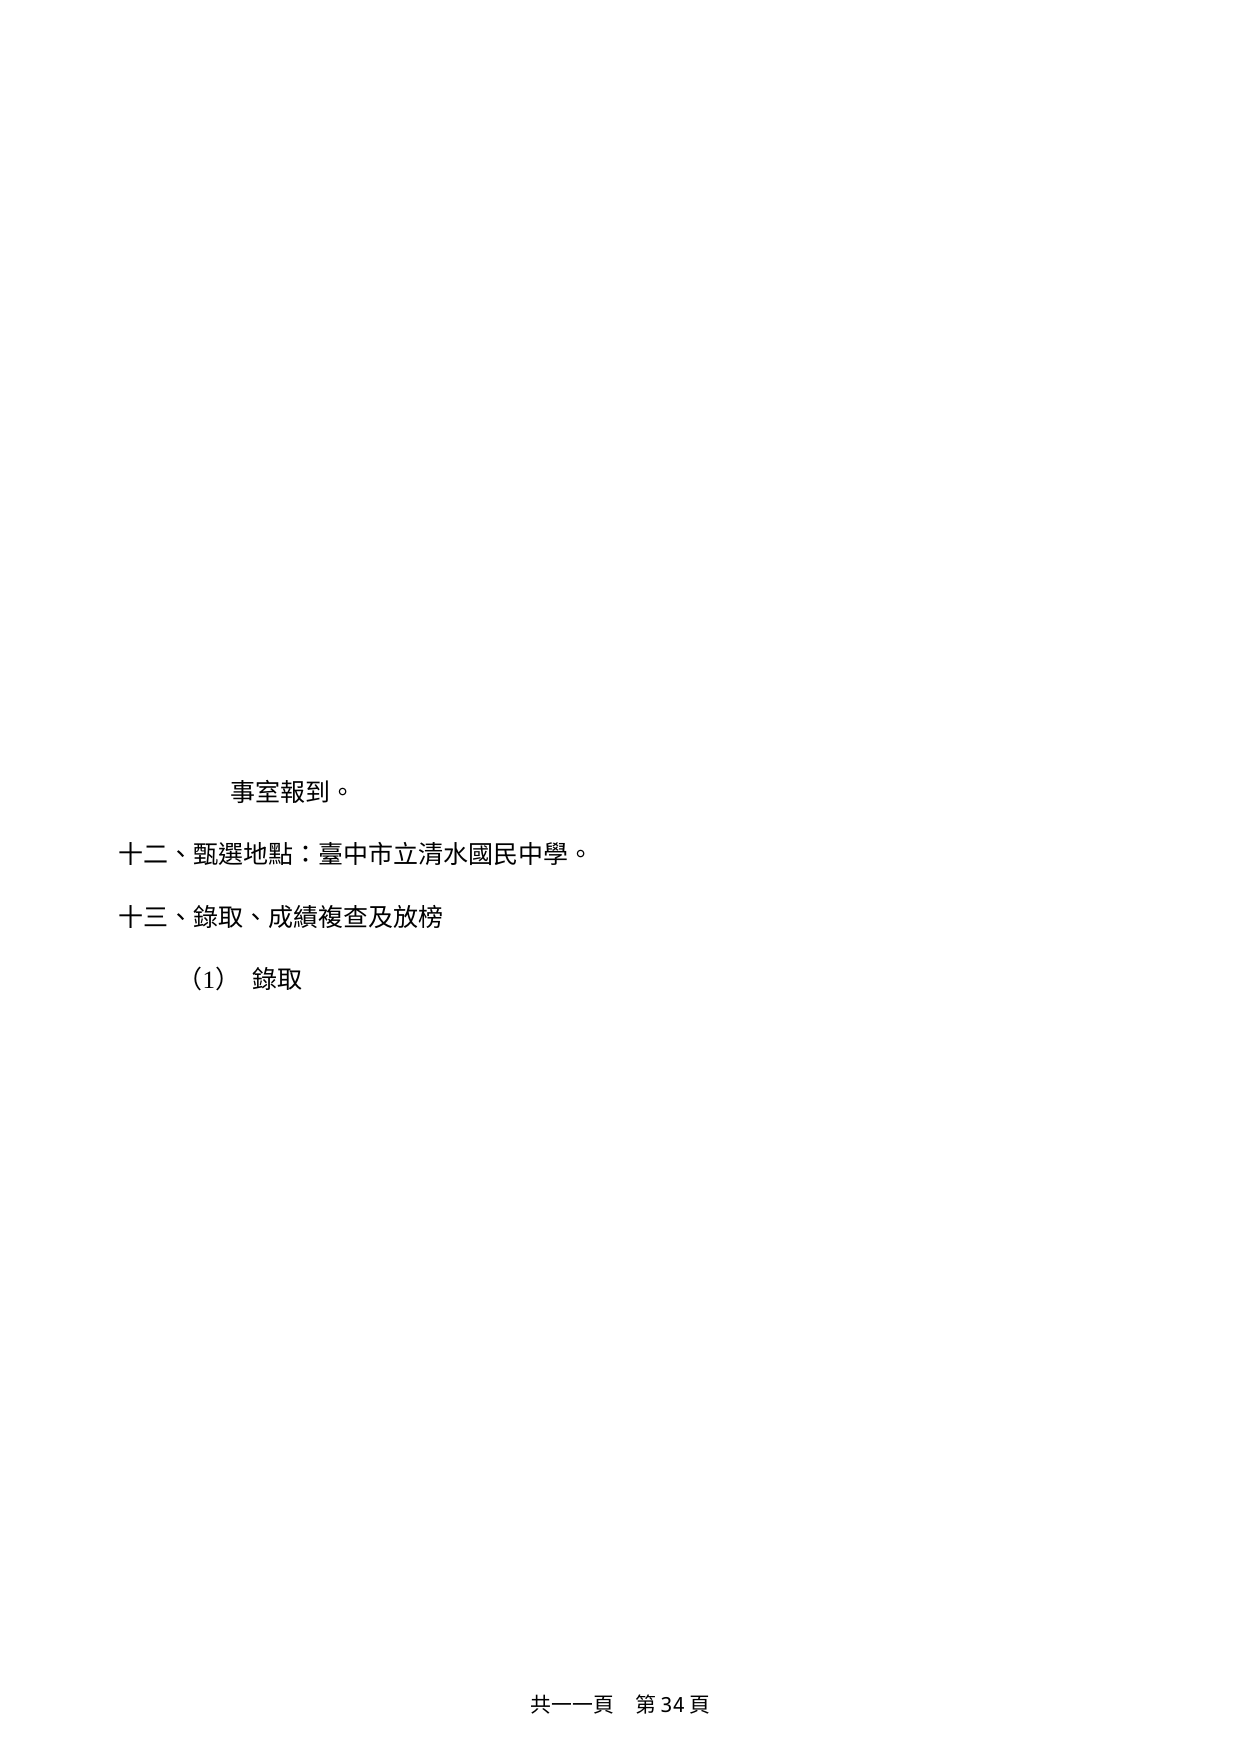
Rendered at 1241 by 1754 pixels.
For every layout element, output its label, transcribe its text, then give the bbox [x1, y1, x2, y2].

text 十三、錄取、成績複查及放榜 [118, 874, 1122, 936]
list 錄取 [177, 936, 1122, 999]
text 十二、甄選地點：臺中市立清水國民中學。 [118, 811, 1122, 874]
text 事室報到。 [156, 749, 1122, 811]
